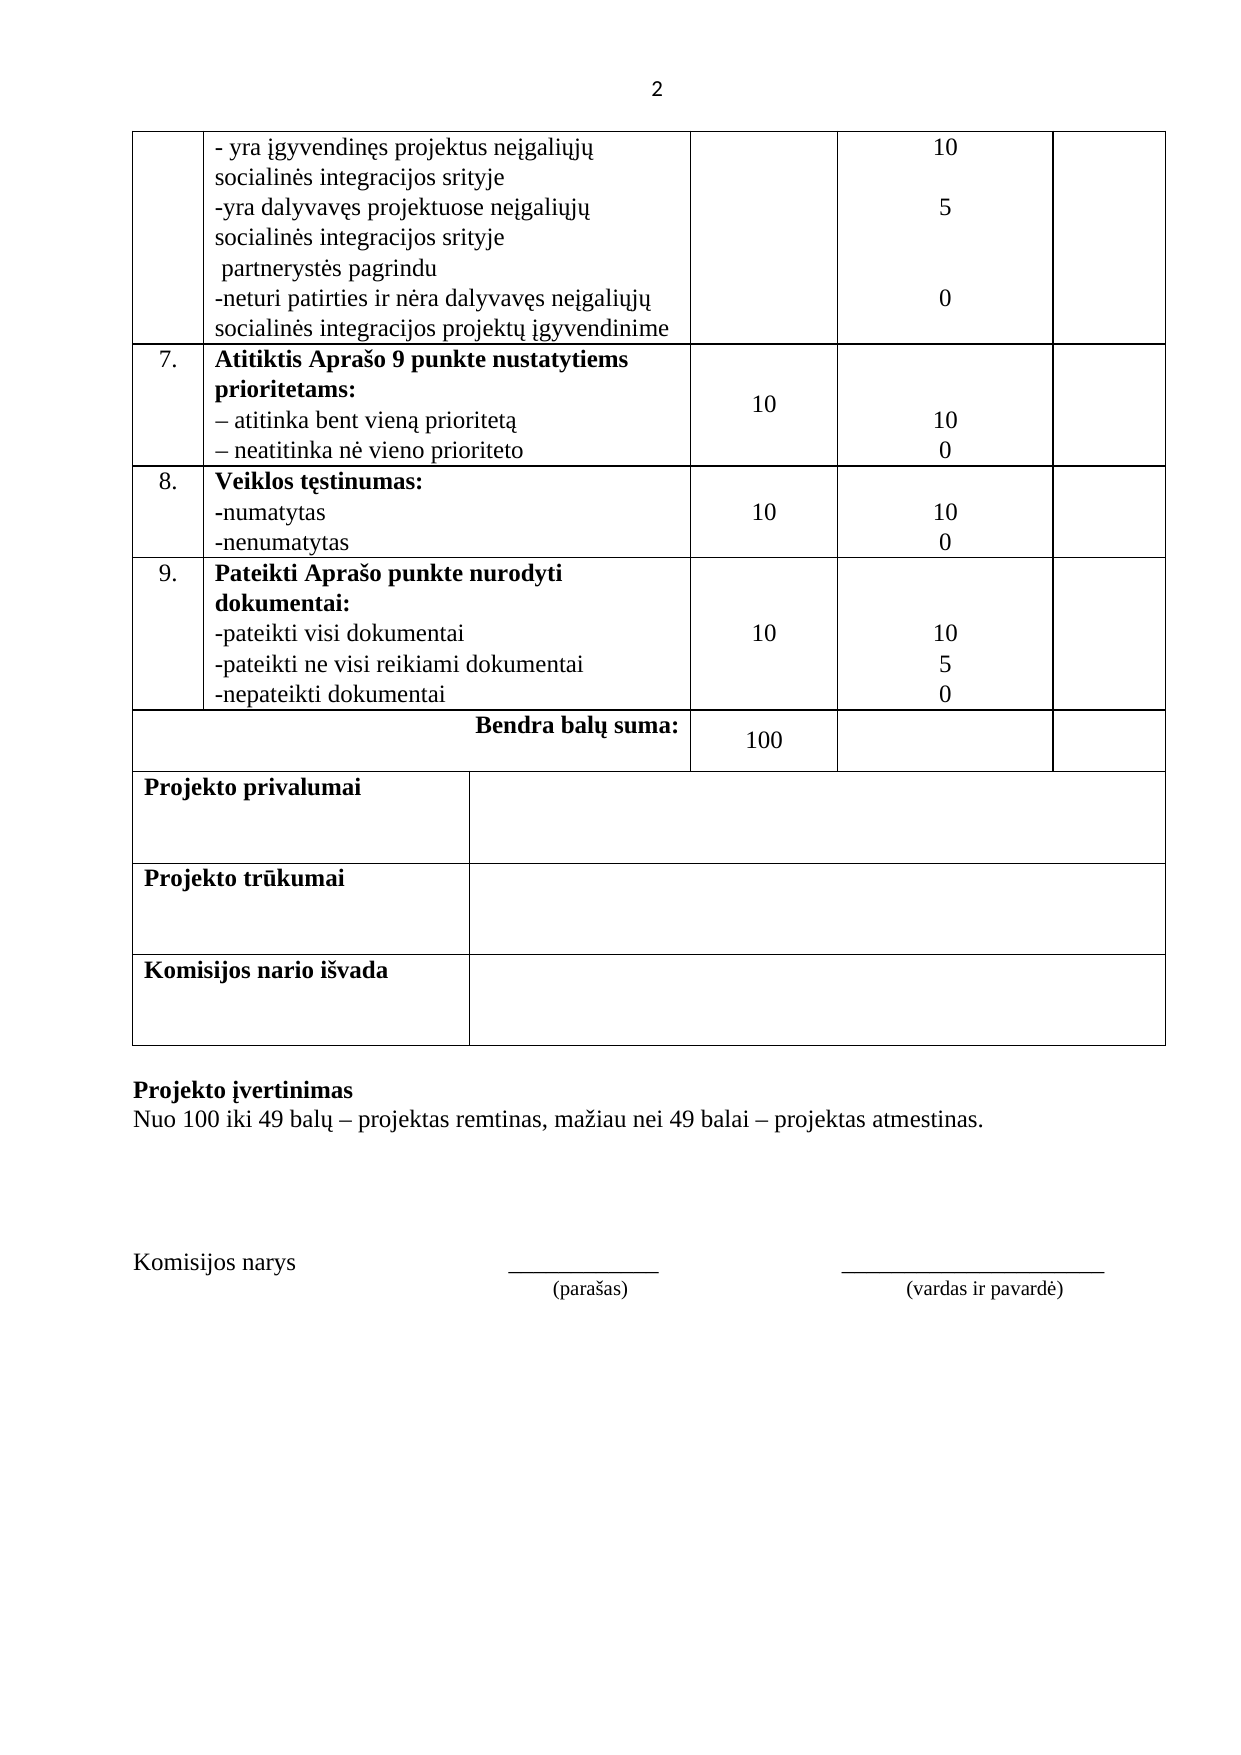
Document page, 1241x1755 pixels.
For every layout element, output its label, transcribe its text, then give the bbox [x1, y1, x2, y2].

text Nuo 100 iki 49 balų – projektas remtinas, mažiau nei 49 balai – projektas atmestinas. [133, 1104, 1181, 1132]
table_cell [470, 955, 1165, 1045]
table_cell [1054, 711, 1165, 771]
table_cell [1054, 132, 1165, 343]
text Komisijos narys ____________ _____________________ [133, 1247, 1181, 1276]
table_cell - yra įgyvendinęs projektus neįgaliųjų socialinės integracijos srityje -yra dalyvavęs projektuose neįgaliųjų socialinės integracijos srityje partnerystės pagrindu -neturi patirties ir nėra dalyvavęs neįgaliųjų socialinės integracijos projektų įgyvendinime [204, 132, 690, 343]
table_cell Atitiktis Aprašo 9 punkte nustatytiems prioritetams: – atitinka bent vieną prioritetą – neatitinka nė vieno prioriteto [204, 345, 690, 465]
table_cell [1054, 345, 1165, 465]
table_cell 9. [133, 558, 203, 709]
table_cell 100 [691, 711, 837, 771]
table_cell 10 [691, 558, 837, 709]
table_cell [133, 132, 203, 343]
table_cell Pateikti Aprašo punkte nurodyti dokumentai: -pateikti visi dokumentai -pateikti ne visi reikiami dokumentai -nepateikti dokumentai [204, 558, 690, 709]
table_cell [1054, 467, 1165, 557]
table_cell 10 [691, 467, 837, 557]
table_cell Veiklos tęstinumas: -numatytas -nenumatytas [204, 467, 690, 557]
text Projekto įvertinimas [133, 1075, 1181, 1104]
table_cell Bendra balų suma: [133, 711, 690, 771]
table_cell [470, 864, 1165, 954]
table_cell [691, 132, 837, 343]
table_cell [1054, 558, 1165, 709]
table_cell [470, 772, 1165, 862]
table_cell 10 5 0 [838, 558, 1052, 709]
table_cell Projekto trūkumai [133, 864, 469, 954]
table_cell 7. [133, 345, 203, 465]
table_cell 10 0 [838, 467, 1052, 557]
table_cell [838, 711, 1052, 771]
table_cell 10 0 [838, 345, 1052, 465]
table_cell 8. [133, 467, 203, 557]
table_cell Projekto privalumai [133, 772, 469, 862]
table_cell 10 5 0 [838, 132, 1052, 343]
table_cell 10 [691, 345, 837, 465]
text (parašas) (vardas ir pavardė) [133, 1276, 1181, 1300]
table_cell Komisijos nario išvada [133, 955, 469, 1045]
